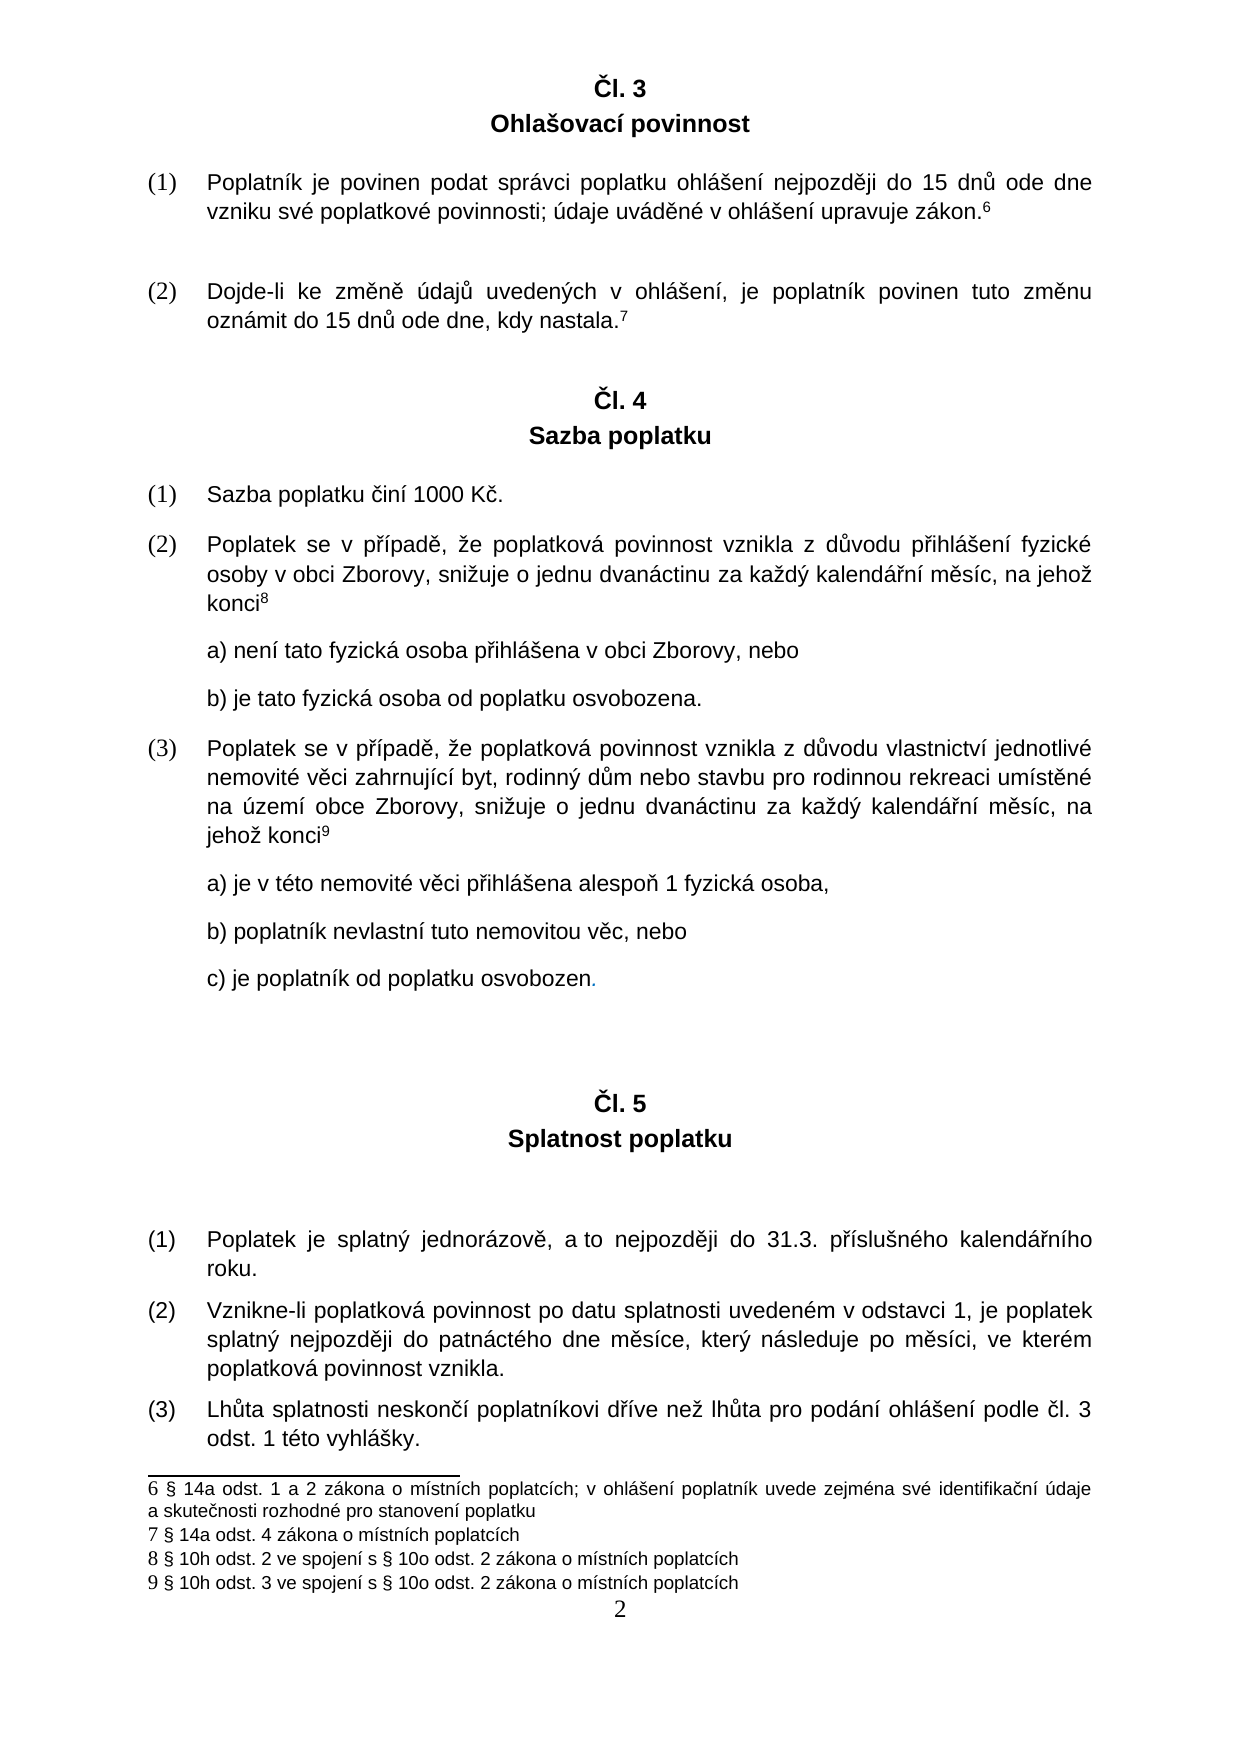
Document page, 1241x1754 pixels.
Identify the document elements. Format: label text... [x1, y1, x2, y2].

list § 14a odst. 1 a 2 zákona o místních poplatcích; v ohlášení poplatník uvede zejména své identifikační údaje a skutečnosti rozhodné pro stanovení poplatku [148, 1476, 1093, 1522]
list Poplatník je povinen podat správci poplatku ohlášení nejpozději do 15 dnů ode dne vzniku své poplatkové povinnosti; údaje uváděné v ohlášení upravuje zákon. [148, 167, 1093, 224]
list Poplatek se v případě, že poplatková povinnost vznikla z důvodu vlastnictví jednotlivé nemovité věci zahrnující byt, rodinný dům nebo stavbu pro rodinnou rekreaci umístěné na území obce Zborovy, snižuje o jednu dvanáctinu za každý kalendářní měsíc, na jehož konci [148, 733, 1093, 848]
text c) je poplatník od poplatku osvobozen. [207, 965, 1093, 992]
text Ohlašovací povinnost [148, 109, 1093, 137]
text b) poplatník nevlastní tuto nemovitou věc, nebo [207, 918, 1093, 944]
list § 10h odst. 3 ve spojení s § 10o odst. 2 zákona o místních poplatcích [148, 1570, 1093, 1594]
list Sazba poplatku činí 1000 Kč. [148, 479, 1093, 508]
list Lhůta splatnosti neskončí poplatníkovi dříve než lhůta pro podání ohlášení podle čl. 3 odst. 1 této vyhlášky. [148, 1396, 1093, 1451]
text a) není tato fyzická osoba přihlášena v obci Zborovy, nebo [207, 637, 1093, 664]
list § 14a odst. 4 zákona o místních poplatcích [148, 1522, 1093, 1546]
list § 10h odst. 2 ve spojení s § 10o odst. 2 zákona o místních poplatcích [148, 1546, 1093, 1570]
text Čl. 5 [148, 1089, 1093, 1118]
text Čl. 3 [148, 74, 1093, 102]
text b) je tato fyzická osoba od poplatku osvobozena. [207, 685, 1093, 712]
text a) je v této nemovité věci přihlášena alespoň 1 fyzická osoba, [207, 870, 1093, 896]
list Poplatek je splatný jednorázově, a to nejpozději do 31.3. příslušného kalendářního roku. [148, 1226, 1093, 1282]
list Poplatek se v případě, že poplatková povinnost vznikla z důvodu přihlášení fyzické osoby v obci Zborovy, snižuje o jednu dvanáctinu za každý kalendářní měsíc, na jehož konci [148, 529, 1093, 616]
list Vznikne-li poplatková povinnost po datu splatnosti uvedeném v odstavci 1, je poplatek splatný nejpozději do patnáctého dne měsíce, který následuje po měsíci, ve kterém poplatková povinnost vznikla. [148, 1297, 1093, 1381]
list Dojde-li ke změně údajů uvedených v ohlášení, je poplatník povinen tuto změnu oznámit do 15 dnů ode dne, kdy nastala. [148, 276, 1093, 334]
text Splatnost poplatku [148, 1124, 1093, 1153]
text Sazba poplatku [148, 421, 1093, 450]
text Čl. 4 [148, 386, 1093, 415]
